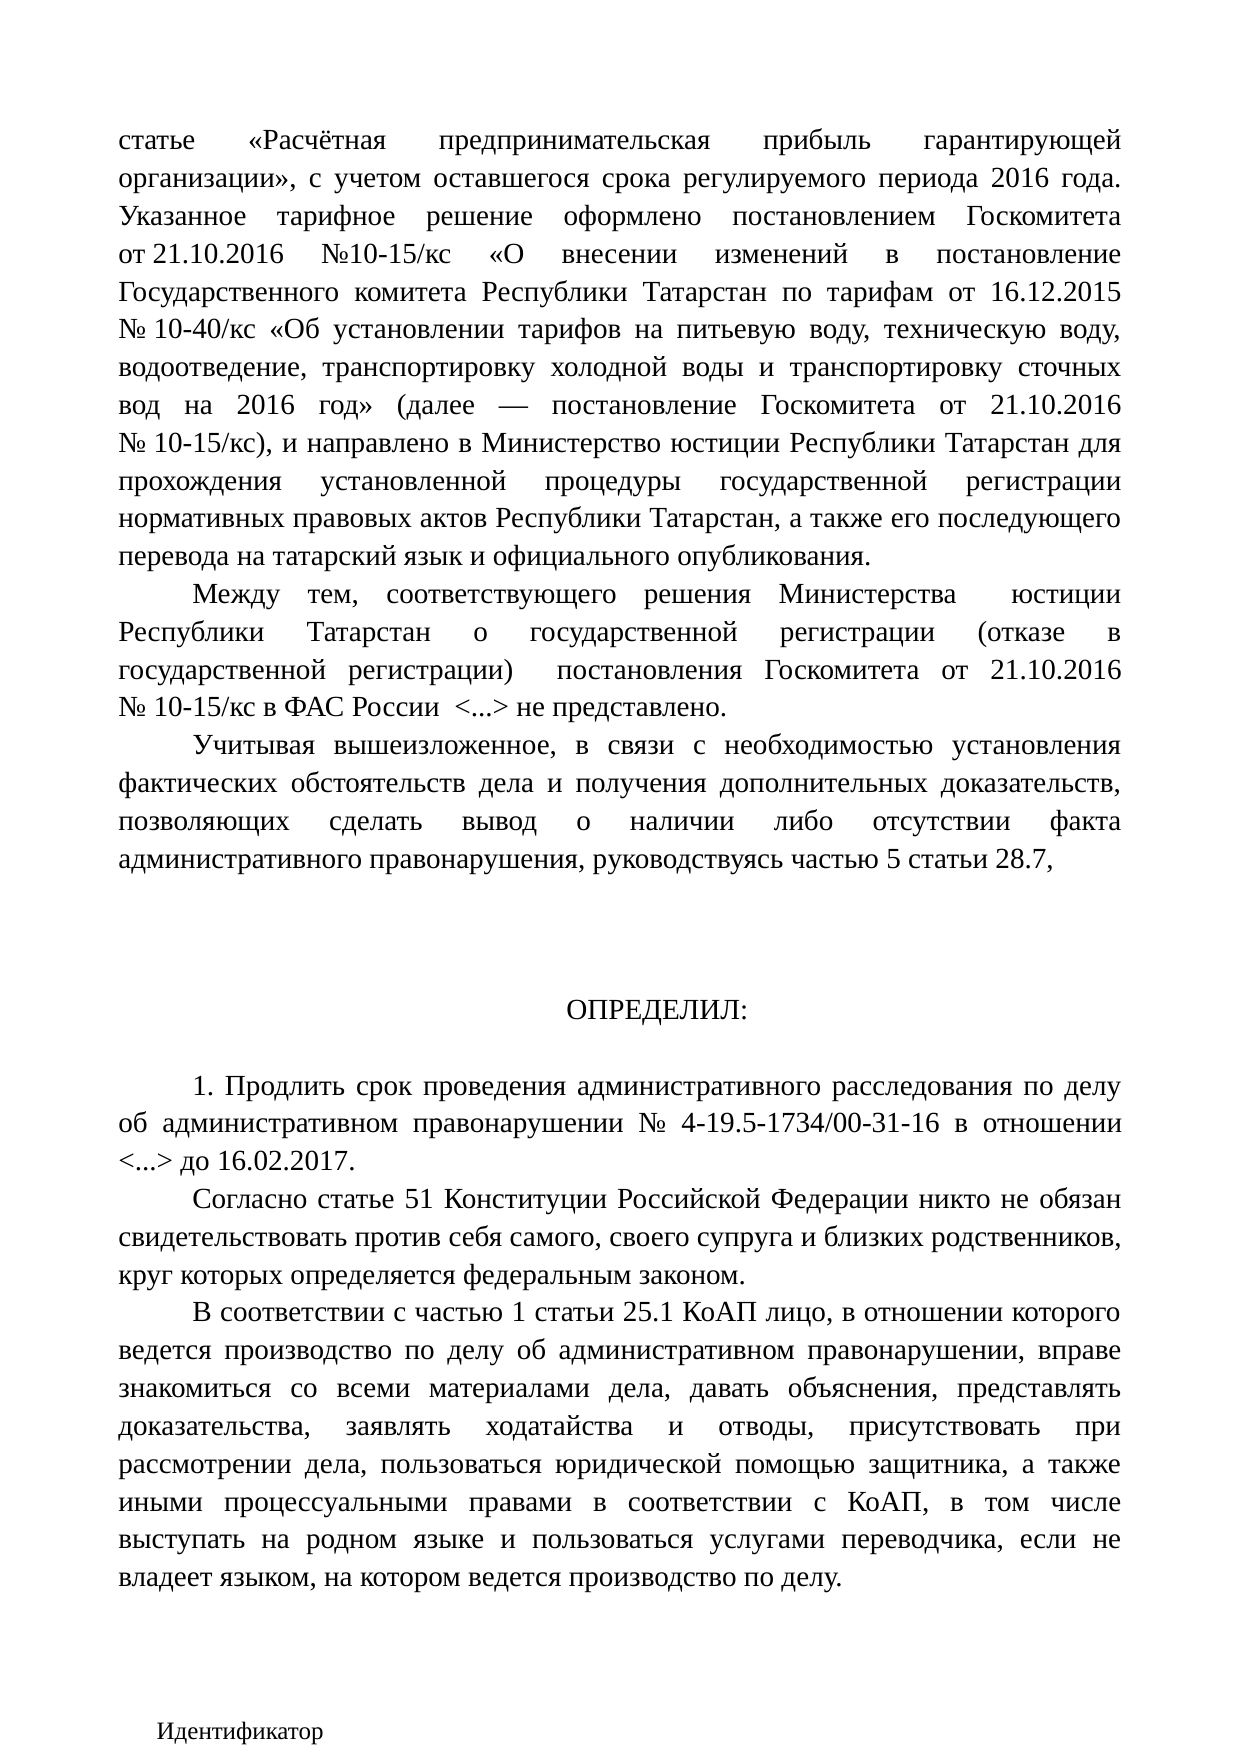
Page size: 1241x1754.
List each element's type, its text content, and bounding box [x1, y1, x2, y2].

text Между тем, соответствующего решения Министерства юстиции Республики Татарстан о государственной регистрации (отказе в государственной регистрации) постановления Госкомитета от 21.10.2016 № 10‑15/кс в ФАС России <...> не представлено. [118, 572, 1122, 723]
text В соответствии с частью 1 статьи 25.1 КоАП лицо, в отношении которого ведется производство по делу об административном правонарушении, вправе знакомиться со всеми материалами дела, давать объяснения, представлять доказательства, заявлять ходатайства и отводы, присутствовать при рассмотрении дела, пользоваться юридической помощью защитника, а также иными процессуальными правами в соответствии с КоАП, в том числе выступать на родном языке и пользоваться услугами переводчика, если не владеет языком, на котором ведется производство по делу. [118, 1290, 1122, 1593]
text статье «Расчётная предпринимательская прибыль гарантирующей организации», с учетом оставшегося срока регулируемого периода 2016 года. Указанное тарифное решение оформлено постановлением Госкомитета от 21.10.2016 №10-15/кс «О внесении изменений в постановление Государственного комитета Республики Татарстан по тарифам от 16.12.2015 № 10-40/кс «Об установлении тарифов на питьевую воду, техническую воду, водоотведение, транспортировку холодной воды и транспортировку сточных вод на 2016 год» (далее — постановление Госкомитета от 21.10.2016 № 10‑15/кс), и направлено в Министерство юстиции Республики Татарстан для прохождения установленной процедуры государственной регистрации нормативных правовых актов Республики Татарстан, а также его последующего перевода на татарский язык и официального опубликования. [118, 118, 1122, 572]
text Согласно статье 51 Конституции Российской Федерации никто не обязан свидетельствовать против себя самого, своего супруга и близких родственников, круг которых определяется федеральным законом. [118, 1177, 1122, 1290]
text ОПРЕДЕЛИЛ: [118, 988, 1122, 1026]
text Учитывая вышеизложенное, в связи с необходимостью установления фактических обстоятельств дела и получения дополнительных доказательств, позволяющих сделать вывод о наличии либо отсутствии факта административного правонарушения, руководствуясь частью 5 статьи 28.7, [118, 723, 1122, 874]
text 1. Продлить срок проведения административного расследования по делу об административном правонарушении № 4-19.5-1734/00-31-16 в отношении <...> до 16.02.2017. [118, 1063, 1122, 1177]
